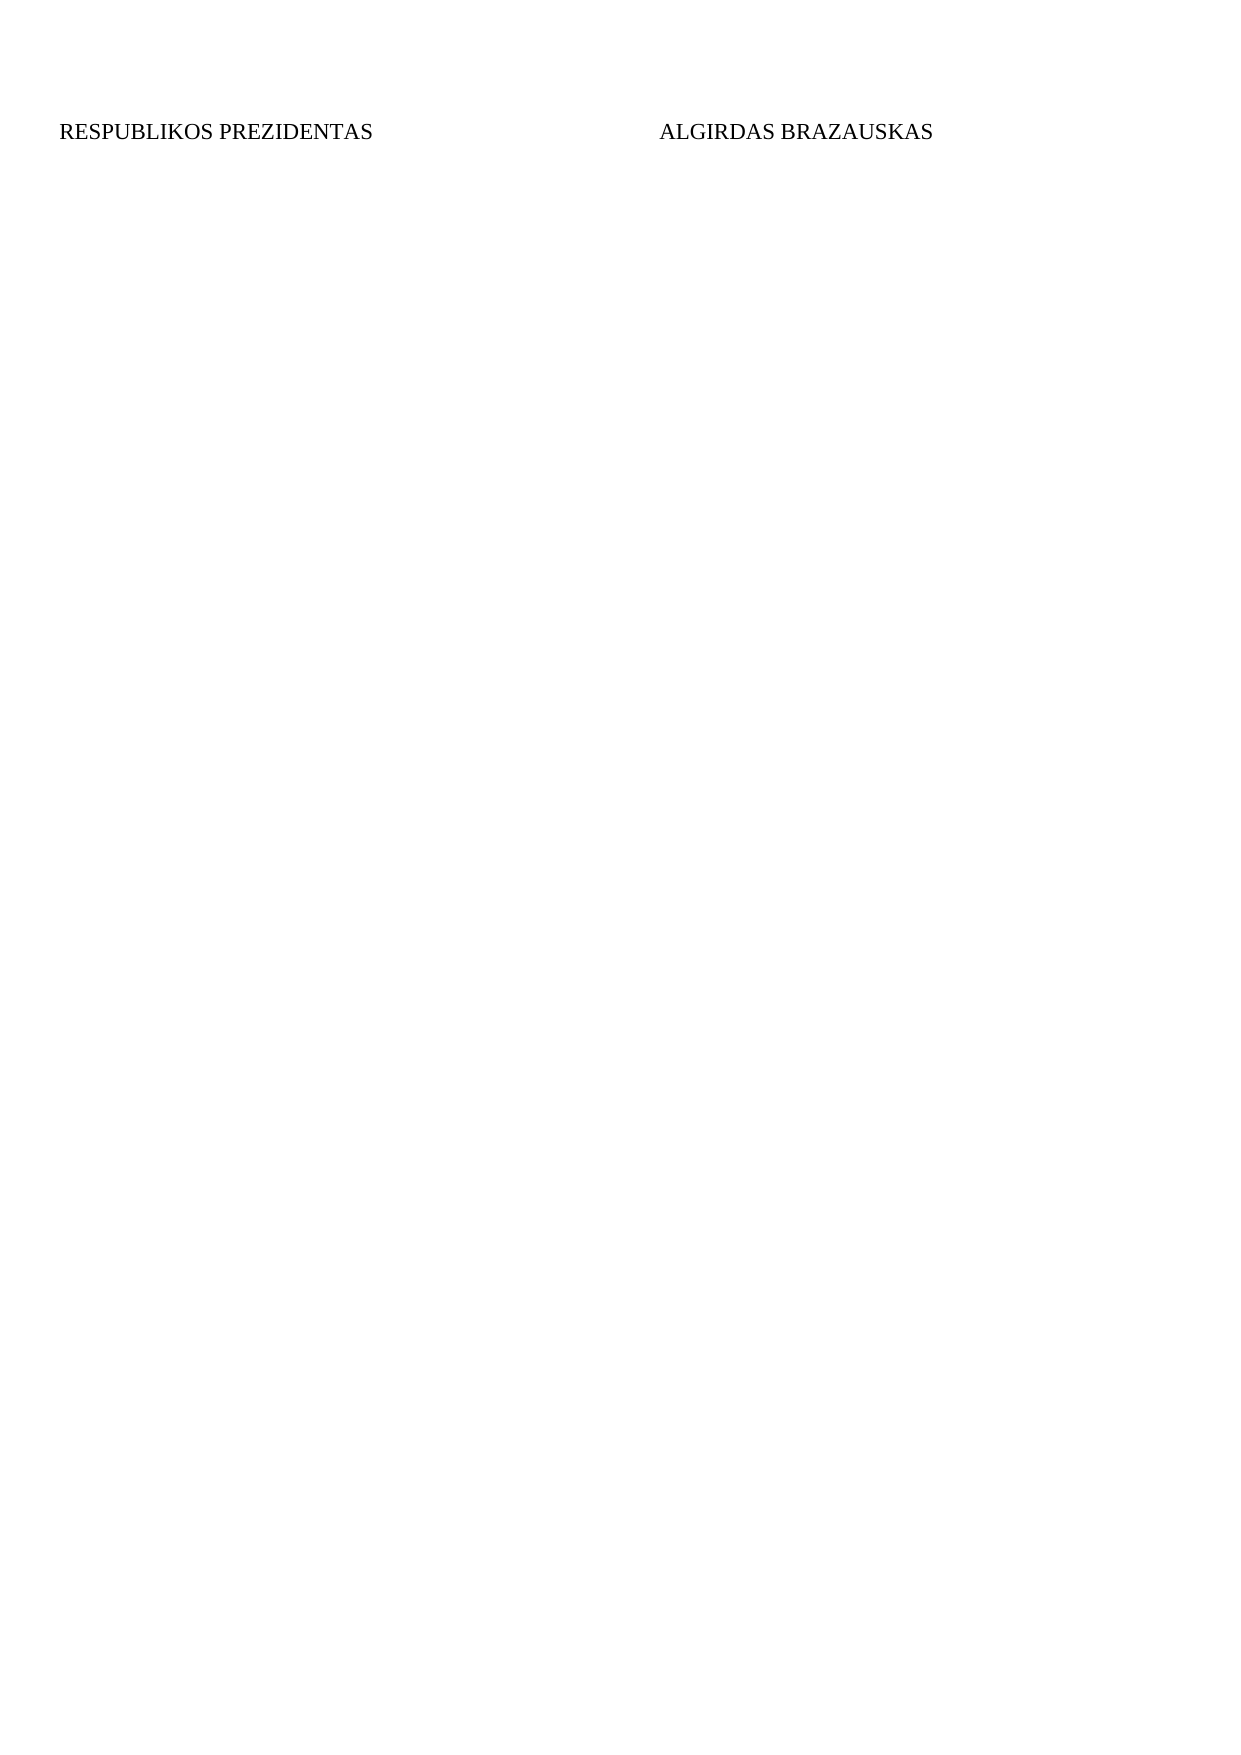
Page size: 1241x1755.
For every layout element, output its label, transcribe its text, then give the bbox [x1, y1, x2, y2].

text RESPUBLIKOS PREZIDENTAS ALGIRDAS BRAZAUSKAS [59, 118, 1122, 144]
